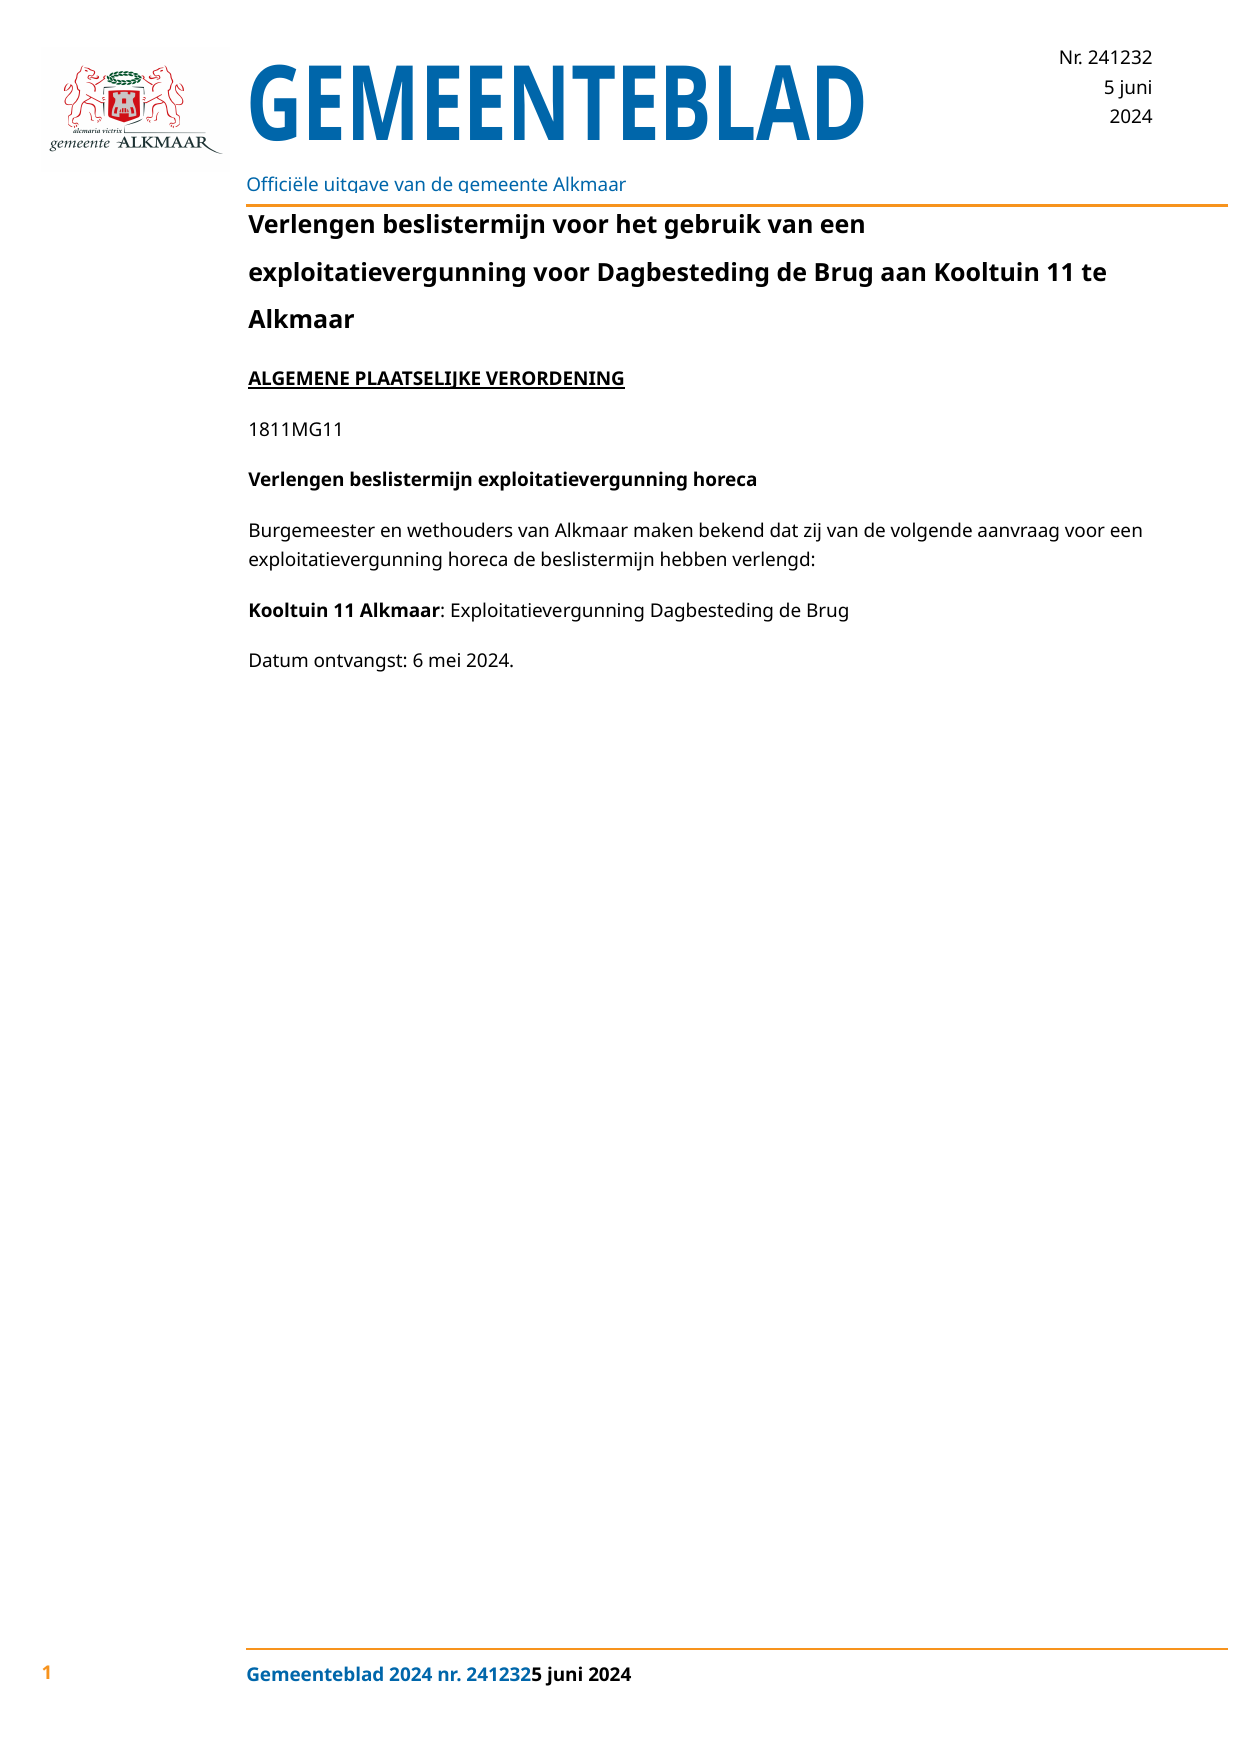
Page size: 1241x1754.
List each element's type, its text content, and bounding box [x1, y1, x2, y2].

text Burgemeester en wethouders van Alkmaar maken bekend dat zij van de volgende aanvraag voor een exploitatievergunning horeca de beslistermijn hebben verlengd: [248, 517, 1152, 572]
text ALGEMENE PLAATSELIJKE VERORDENING [248, 366, 1152, 391]
text Verlengen beslistermijn voor het gebruik van een exploitatievergunning voor Dagbesteding de Brug aan Kooltuin 11 te Alkmaar [248, 207, 1152, 336]
text Datum ontvangst: 6 mei 2024. [248, 647, 1152, 673]
text 1811MG11 [248, 416, 1152, 442]
text Kooltuin 11 Alkmaar: Exploitatievergunning Dagbesteding de Brug [248, 597, 1152, 622]
text Verlengen beslistermijn exploitatievergunning horeca [248, 466, 1152, 492]
picture [41, 47, 231, 172]
